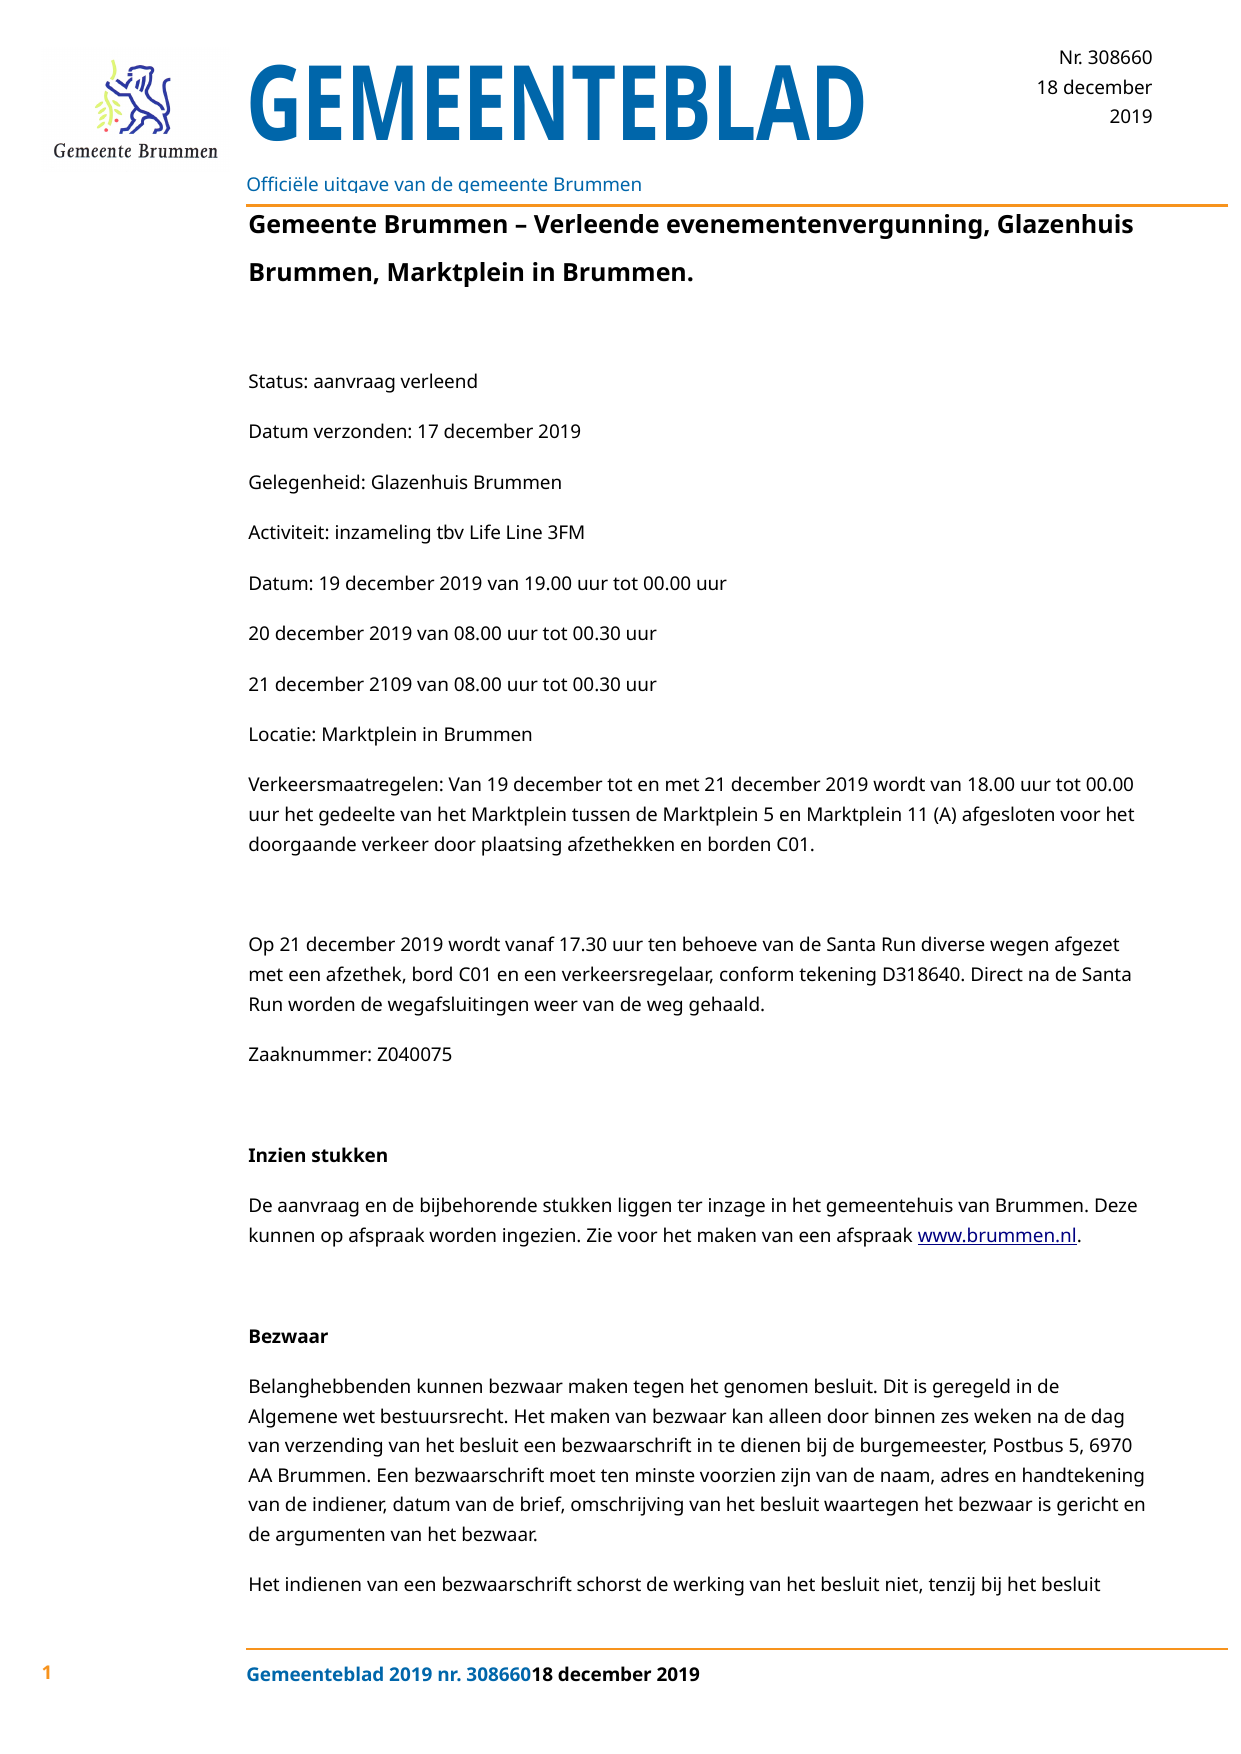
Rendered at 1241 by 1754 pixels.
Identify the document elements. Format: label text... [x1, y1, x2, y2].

text Datum: 19 december 2019 van 19.00 uur tot 00.00 uur [248, 570, 1152, 596]
text Activiteit: inzameling tbv Life Line 3FM [248, 519, 1152, 545]
text Status: aanvraag verleend [248, 368, 1152, 394]
text Verkeersmaatregelen: Van 19 december tot en met 21 december 2019 wordt van 18.00 uur tot 00.00 uur het gedeelte van het Marktplein tussen de Marktplein 5 en Marktplein 11 (A) afgesloten voor het doorgaande verkeer door plaatsing afzethekken en borden C01. [248, 772, 1152, 857]
text Op 21 december 2019 wordt vanaf 17.30 uur ten behoeve van de Santa Run diverse wegen afgezet met een afzethek, bord C01 en een verkeersregelaar, conform tekening D318640. Direct na de Santa Run worden de wegafsluitingen weer van de weg gehaald. [248, 932, 1152, 1017]
text Datum verzonden: 17 december 2019 [248, 419, 1152, 444]
text Zaaknummer: Z040075 [248, 1041, 1152, 1067]
text Gelegenheid: Glazenhuis Brummen [248, 469, 1152, 495]
text Inzien stukken [248, 1142, 1152, 1168]
text Locatie: Marktplein in Brummen [248, 721, 1152, 747]
text 21 december 2109 van 08.00 uur tot 00.30 uur [248, 671, 1152, 697]
text Gemeente Brummen – Verleende evenementenvergunning, Glazenhuis Brummen, Marktplein in Brummen. [248, 207, 1152, 288]
picture [41, 47, 231, 172]
text Het indienen van een bezwaarschrift schorst de werking van het besluit niet, tenzij bij het besluit [248, 1572, 1152, 1597]
text Belanghebbenden kunnen bezwaar maken tegen het genomen besluit. Dit is geregeld in de Algemene wet bestuursrecht. Het maken van bezwaar kan alleen door binnen zes weken na de dag van verzending van het besluit een bezwaarschrift in te dienen bij de burgemeester, Postbus 5, 6970 AA Brummen. Een bezwaarschrift moet ten minste voorzien zijn van de naam, adres en handtekening van de indiener, datum van de brief, omschrijving van het besluit waartegen het bezwaar is gericht en de argumenten van het bezwaar. [248, 1373, 1152, 1547]
text Bezwaar [248, 1323, 1152, 1349]
text De aanvraag en de bijbehorende stukken liggen ter inzage in het gemeentehuis van Brummen. Deze kunnen op afspraak worden ingezien. Zie voor het maken van een afspraak www.brummen.nl. [248, 1192, 1152, 1248]
text 20 december 2019 van 08.00 uur tot 00.30 uur [248, 620, 1152, 646]
